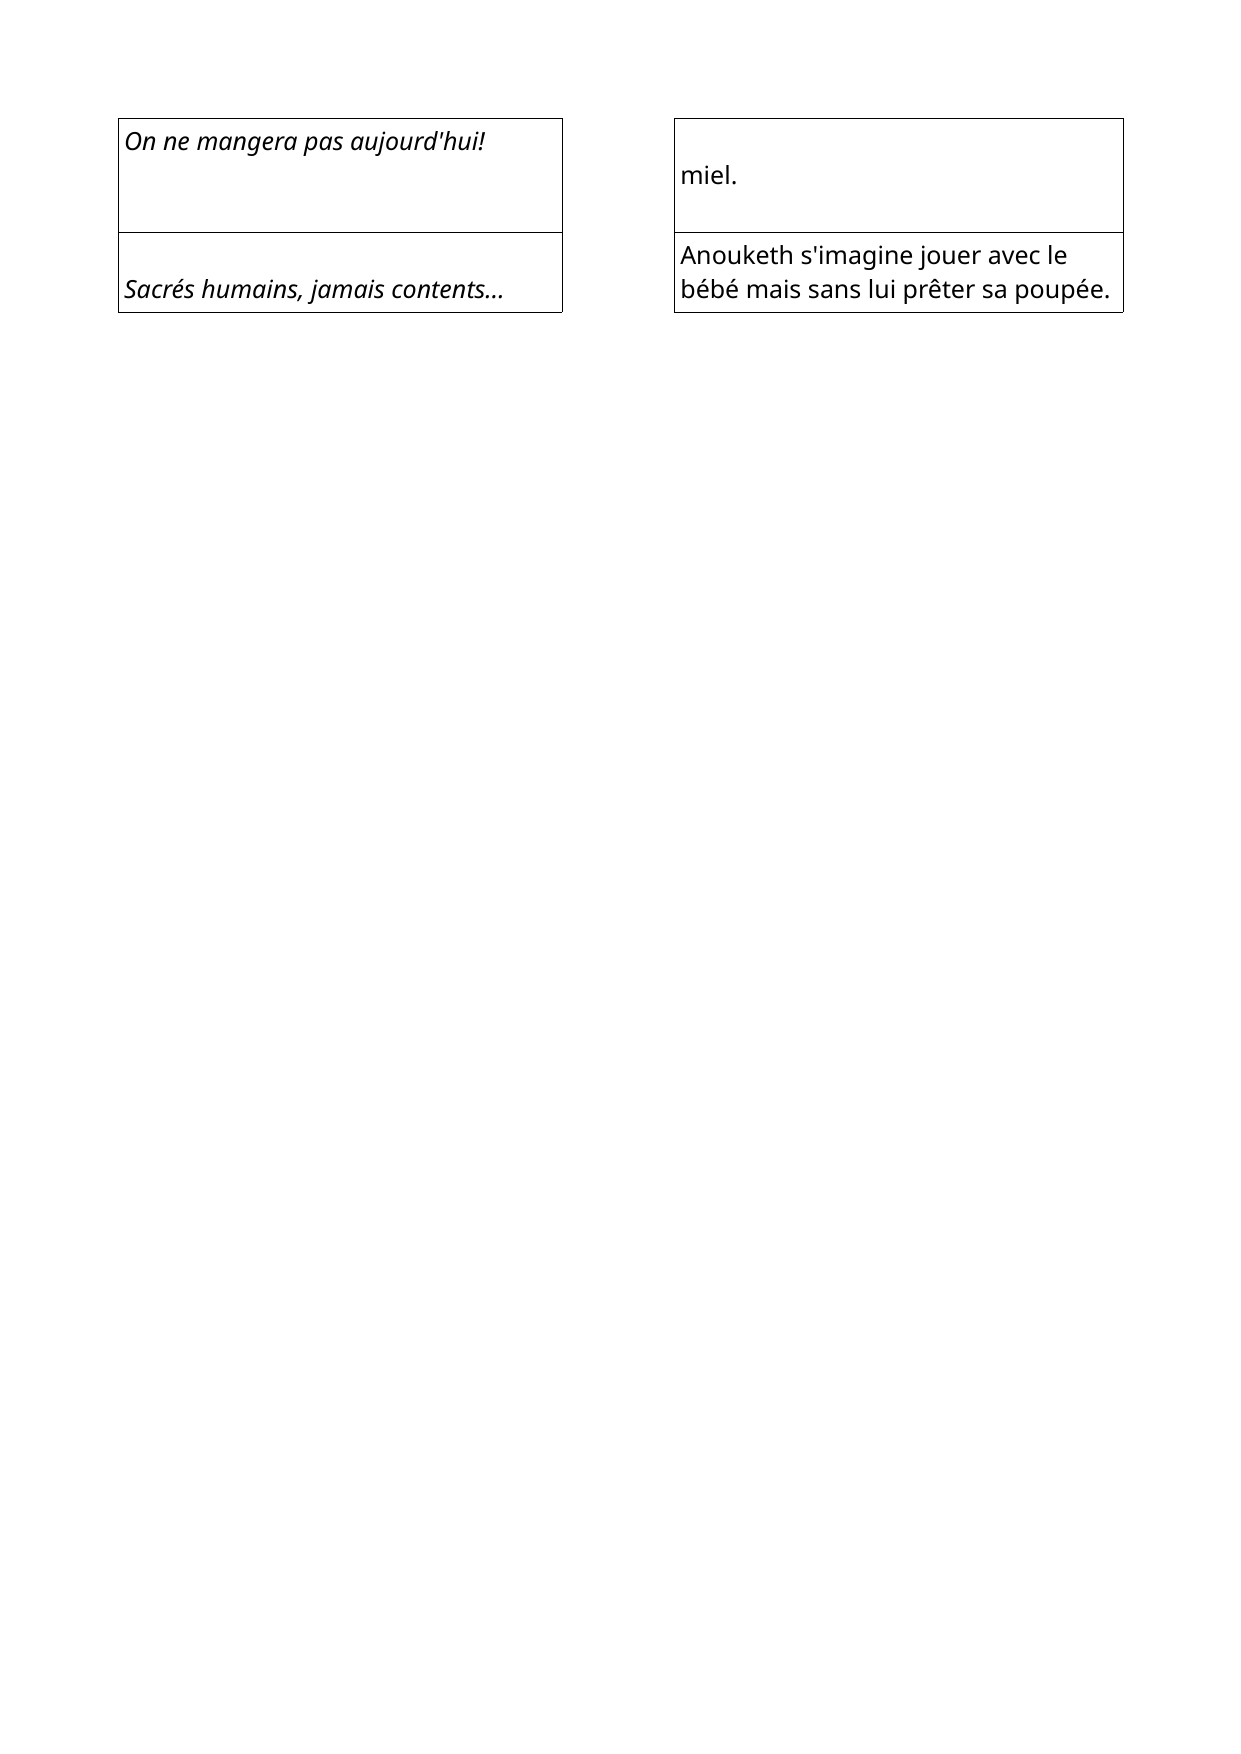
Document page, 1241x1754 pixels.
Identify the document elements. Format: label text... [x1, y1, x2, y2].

table_cell miel. [675, 119, 1123, 232]
table_cell Sacrés humains, jamais contents... [119, 233, 562, 312]
table_cell [563, 232, 674, 312]
table_cell Anouketh s'imagine jouer avec le bébé mais sans lui prêter sa poupée. [675, 233, 1123, 312]
table_cell [563, 118, 674, 232]
table_cell On ne mangera pas aujourd'hui! [119, 119, 562, 232]
